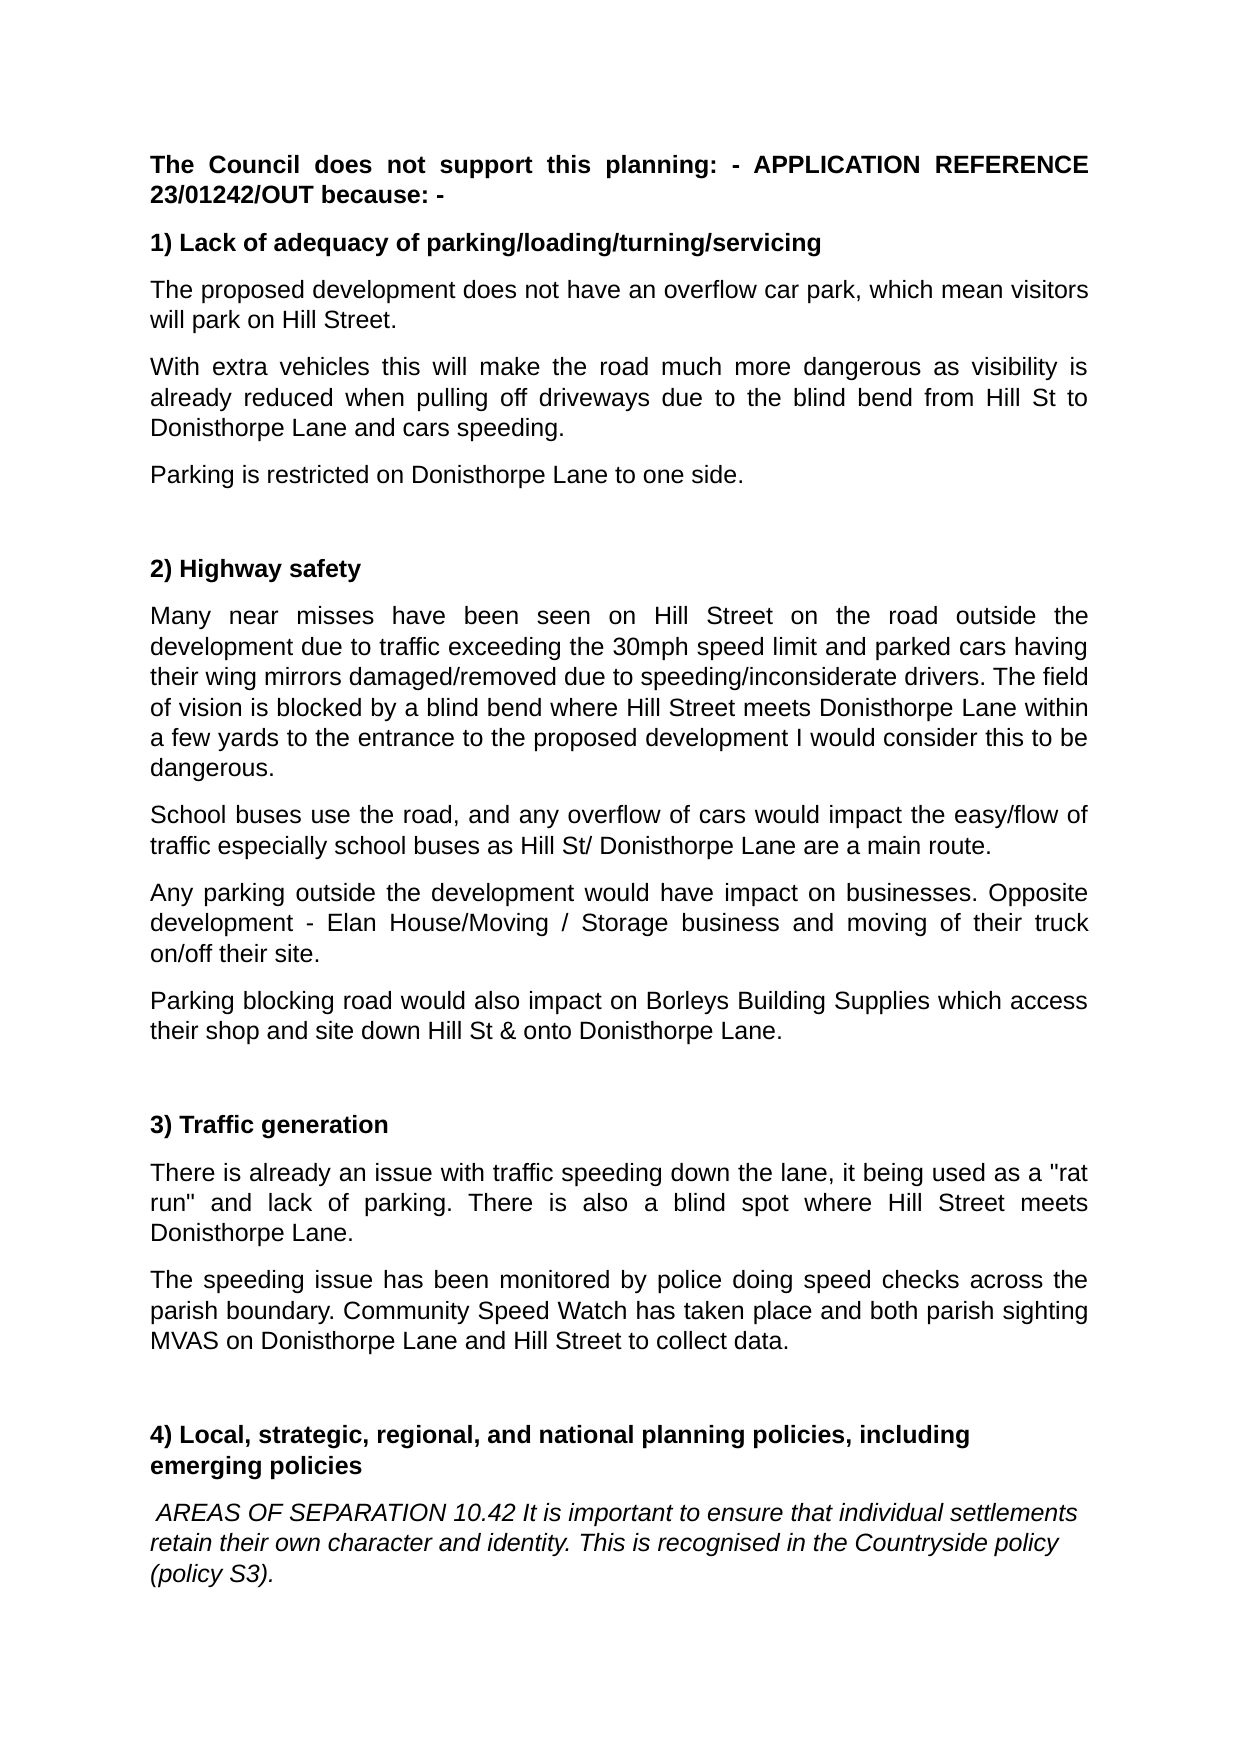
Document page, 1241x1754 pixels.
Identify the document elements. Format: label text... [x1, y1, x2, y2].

text 1) Lack of adequacy of parking/loading/turning/servicing [150, 227, 1090, 256]
text With extra vehicles this will make the road much more dangerous as visibility is already reduced when pulling off driveways due to the blind bend from Hill St to Donisthorpe Lane and cars speeding. [150, 352, 1090, 442]
text Many near misses have been seen on Hill Street on the road outside the development due to traffic exceeding the 30mph speed limit and parked cars having their wing mirrors damaged/removed due to speeding/inconsiderate drivers. The field of vision is blocked by a blind bend where Hill Street meets Donisthorpe Lane within a few yards to the entrance to the proposed development I would consider this to be dangerous. [150, 601, 1090, 782]
text The speeding issue has been monitored by police doing speed checks across the parish boundary. Community Speed Watch has taken place and both parish sighting MVAS on Donisthorpe Lane and Hill Street to collect data. [150, 1265, 1090, 1355]
text Parking blocking road would also impact on Borleys Building Supplies which access their shop and site down Hill St & onto Donisthorpe Lane. [150, 986, 1090, 1045]
text There is already an issue with traffic speeding down the lane, it being used as a "rat run" and lack of parking. There is also a blind spot where Hill Street meets Donisthorpe Lane. [150, 1157, 1090, 1247]
text School buses use the road, and any overflow of cars would impact the easy/flow of traffic especially school buses as Hill St/ Donisthorpe Lane are a main route. [150, 800, 1090, 859]
text 2) Highway safety [150, 554, 1090, 583]
text AREAS OF SEPARATION 10.42 It is important to ensure that individual settlements retain their own character and identity. This is recognised in the Countryside policy (policy S3). [150, 1498, 1090, 1587]
text 4) Local, strategic, regional, and national planning policies, including emerging policies [150, 1420, 1090, 1479]
text 3) Traffic generation [150, 1110, 1090, 1139]
text The proposed development does not have an overflow car park, which mean visitors will park on Hill Street. [150, 274, 1090, 334]
text Parking is restricted on Donisthorpe Lane to one side. [150, 460, 1090, 489]
text The Council does not support this planning: - APPLICATION REFERENCE 23/01242/OUT because: - [150, 150, 1090, 209]
text Any parking outside the development would have impact on businesses. Opposite development - Elan House/Moving / Storage business and moving of their truck on/off their site. [150, 878, 1090, 967]
